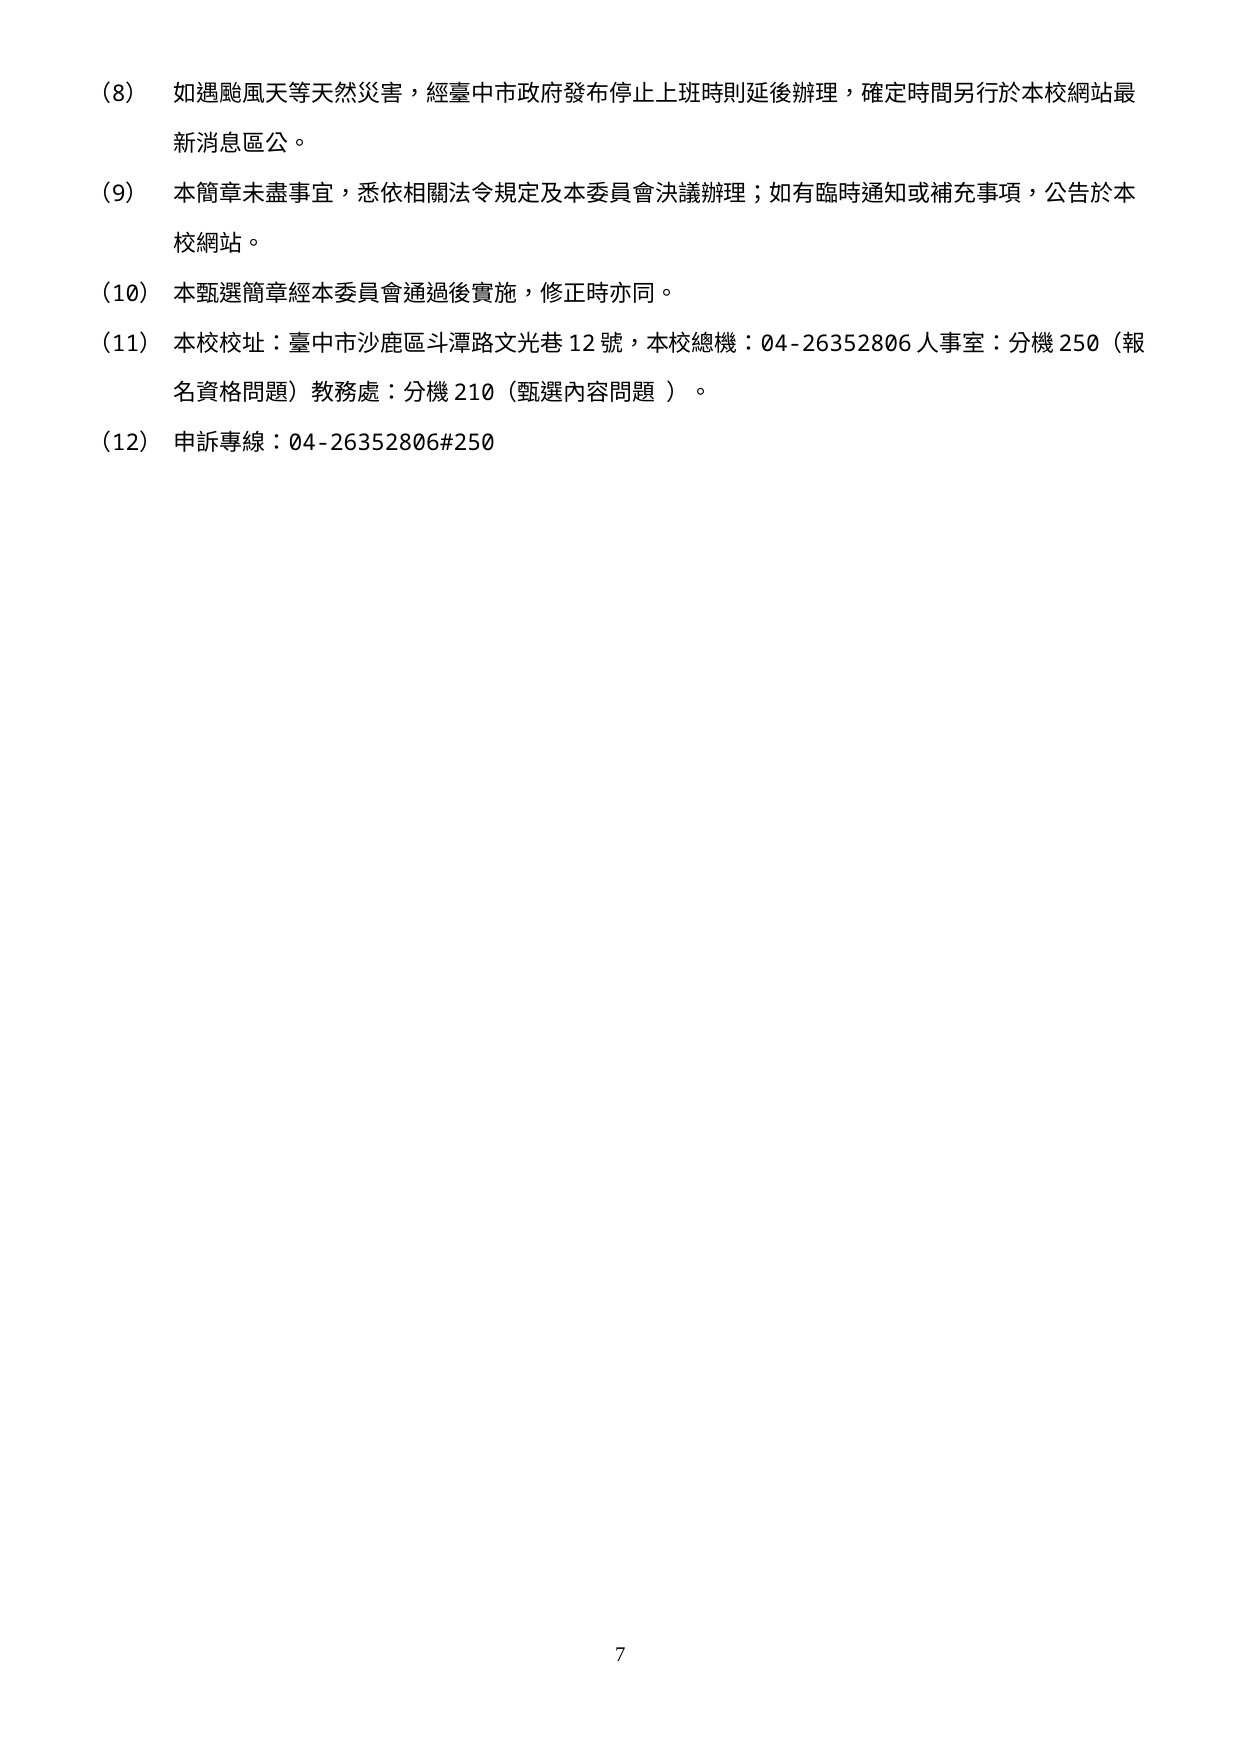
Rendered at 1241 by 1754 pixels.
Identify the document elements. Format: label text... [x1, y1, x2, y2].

list 申訴專線：04-26352806#250 [89, 424, 1152, 458]
list 本校校址：臺中市沙鹿區斗潭路文光巷12號，本校總機：04-26352806人事室：分機250（報名資格問題）教務處：分機210（甄選內容問題 ）。 [89, 324, 1152, 408]
list 本簡章未盡事宜，悉依相關法令規定及本委員會決議辦理；如有臨時通知或補充事項，公告於本校網站。 [89, 175, 1152, 258]
list 本甄選簡章經本委員會通過後實施，修正時亦同。 [89, 274, 1152, 308]
list 如遇颱風天等天然災害，經臺中市政府發布停止上班時則延後辦理，確定時間另行於本校網站最新消息區公。 [89, 75, 1152, 158]
